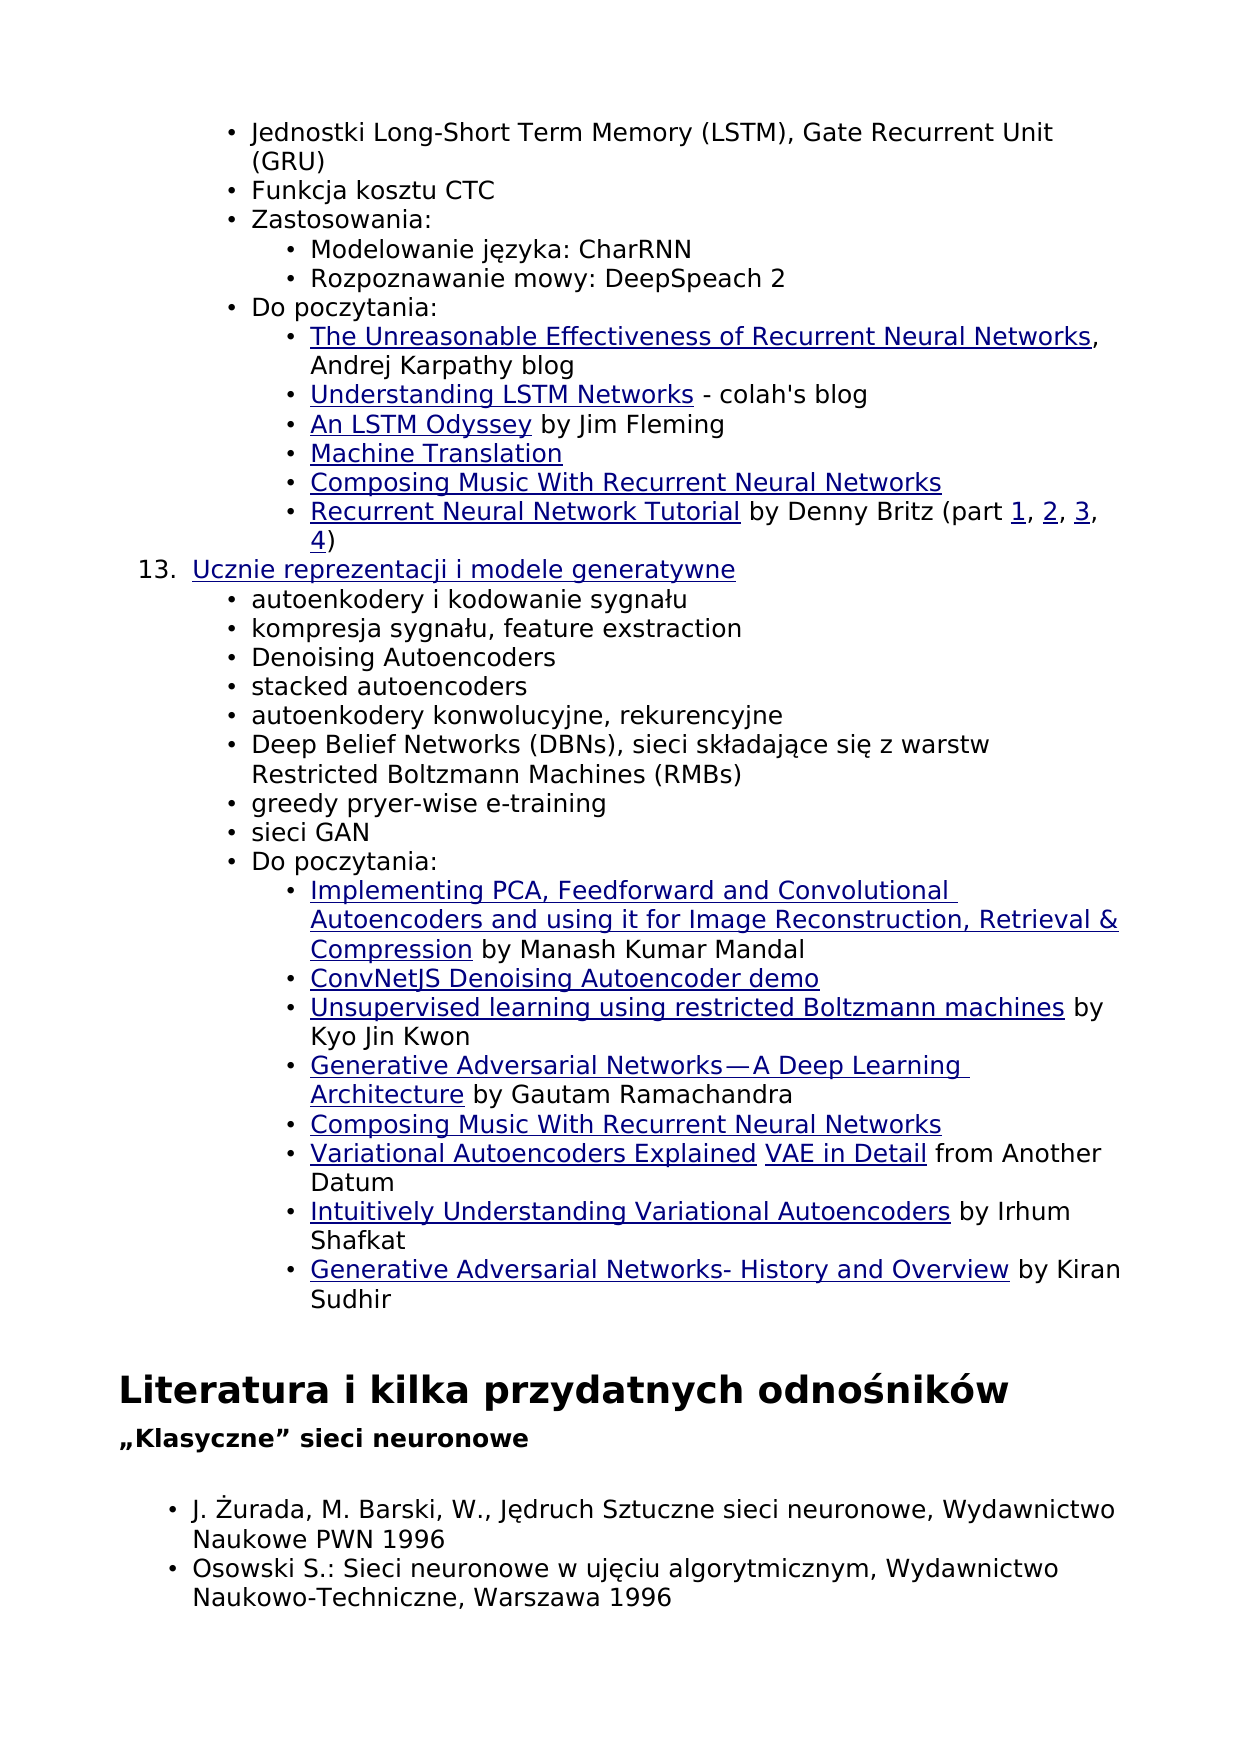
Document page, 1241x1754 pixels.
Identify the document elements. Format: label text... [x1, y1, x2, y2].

list Machine Translation [295, 439, 1122, 468]
list An LSTM Odyssey by Jim Fleming [295, 410, 1122, 439]
list Funkcja kosztu CTC [236, 176, 1122, 206]
list Unsupervised learning using restricted Boltzmann machines by Kyo Jin Kwon [295, 993, 1122, 1051]
list ConvNetJS Denoising Autoencoder demo [295, 964, 1122, 993]
list stacked autoencoders [236, 672, 1122, 701]
list Rozpoznawanie mowy: DeepSpeach 2 [295, 264, 1122, 293]
list Do poczytania: [236, 293, 1122, 322]
list kompresja sygnału, feature exstraction [236, 614, 1122, 643]
list sieci GAN [236, 818, 1122, 847]
subtitle Literatura i kilka przydatnych odnośników [118, 1368, 1122, 1412]
list Jednostki Long-Short Term Memory (LSTM), Gate Recurrent Unit (GRU) [236, 118, 1122, 176]
list autoenkodery i kodowanie sygnału [236, 585, 1122, 614]
list Composing Music With Recurrent Neural Networks [295, 468, 1122, 497]
list Zastosowania: [236, 206, 1122, 235]
list Variational Autoencoders Explained VAE in Detail from Another Datum [295, 1139, 1122, 1197]
list Osowski S.: Sieci neuronowe w ujęciu algorytmicznym, Wydawnictwo Naukowo-Techniczne, Warszawa 1996 [177, 1554, 1122, 1612]
list Implementing PCA, Feedforward and Convolutional Autoencoders and using it for Image Reconstruction, Retrieval & Compression by Manash Kumar Mandal [295, 876, 1122, 964]
list autoenkodery konwolucyjne, rekurencyjne [236, 701, 1122, 731]
list Denoising Autoencoders [236, 643, 1122, 672]
list Deep Belief Networks (DBNs), sieci składające się z warstw Restricted Boltzmann Machines (RMBs) [236, 731, 1122, 789]
list Generative Adversarial Networks — A Deep Learning Architecture by Gautam Ramachandra [295, 1051, 1122, 1110]
list Do poczytania: [236, 847, 1122, 876]
list J. Żurada, M. Barski, W., Jędruch Sztuczne sieci neuronowe, Wydawnictwo Naukowe PWN 1996 [177, 1496, 1122, 1554]
list The Unreasonable Effectiveness of Recurrent Neural Networks, Andrej Karpathy blog [295, 322, 1122, 381]
list Ucznie reprezentacji i modele generatywne [177, 556, 1122, 585]
list Generative Adversarial Networks- History and Overview by Kiran Sudhir [295, 1256, 1122, 1314]
list Composing Music With Recurrent Neural Networks [295, 1110, 1122, 1139]
list greedy pryer-wise e-training [236, 789, 1122, 818]
list Intuitively Understanding Variational Autoencoders by Irhum Shafkat [295, 1197, 1122, 1256]
list Understanding LSTM Networks - colah's blog [295, 381, 1122, 410]
list Recurrent Neural Network Tutorial by Denny Britz (part 1, 2, 3, 4) [295, 497, 1122, 556]
text „Klasyczne” sieci neuronowe [118, 1424, 1122, 1454]
list Modelowanie języka: CharRNN [295, 235, 1122, 264]
